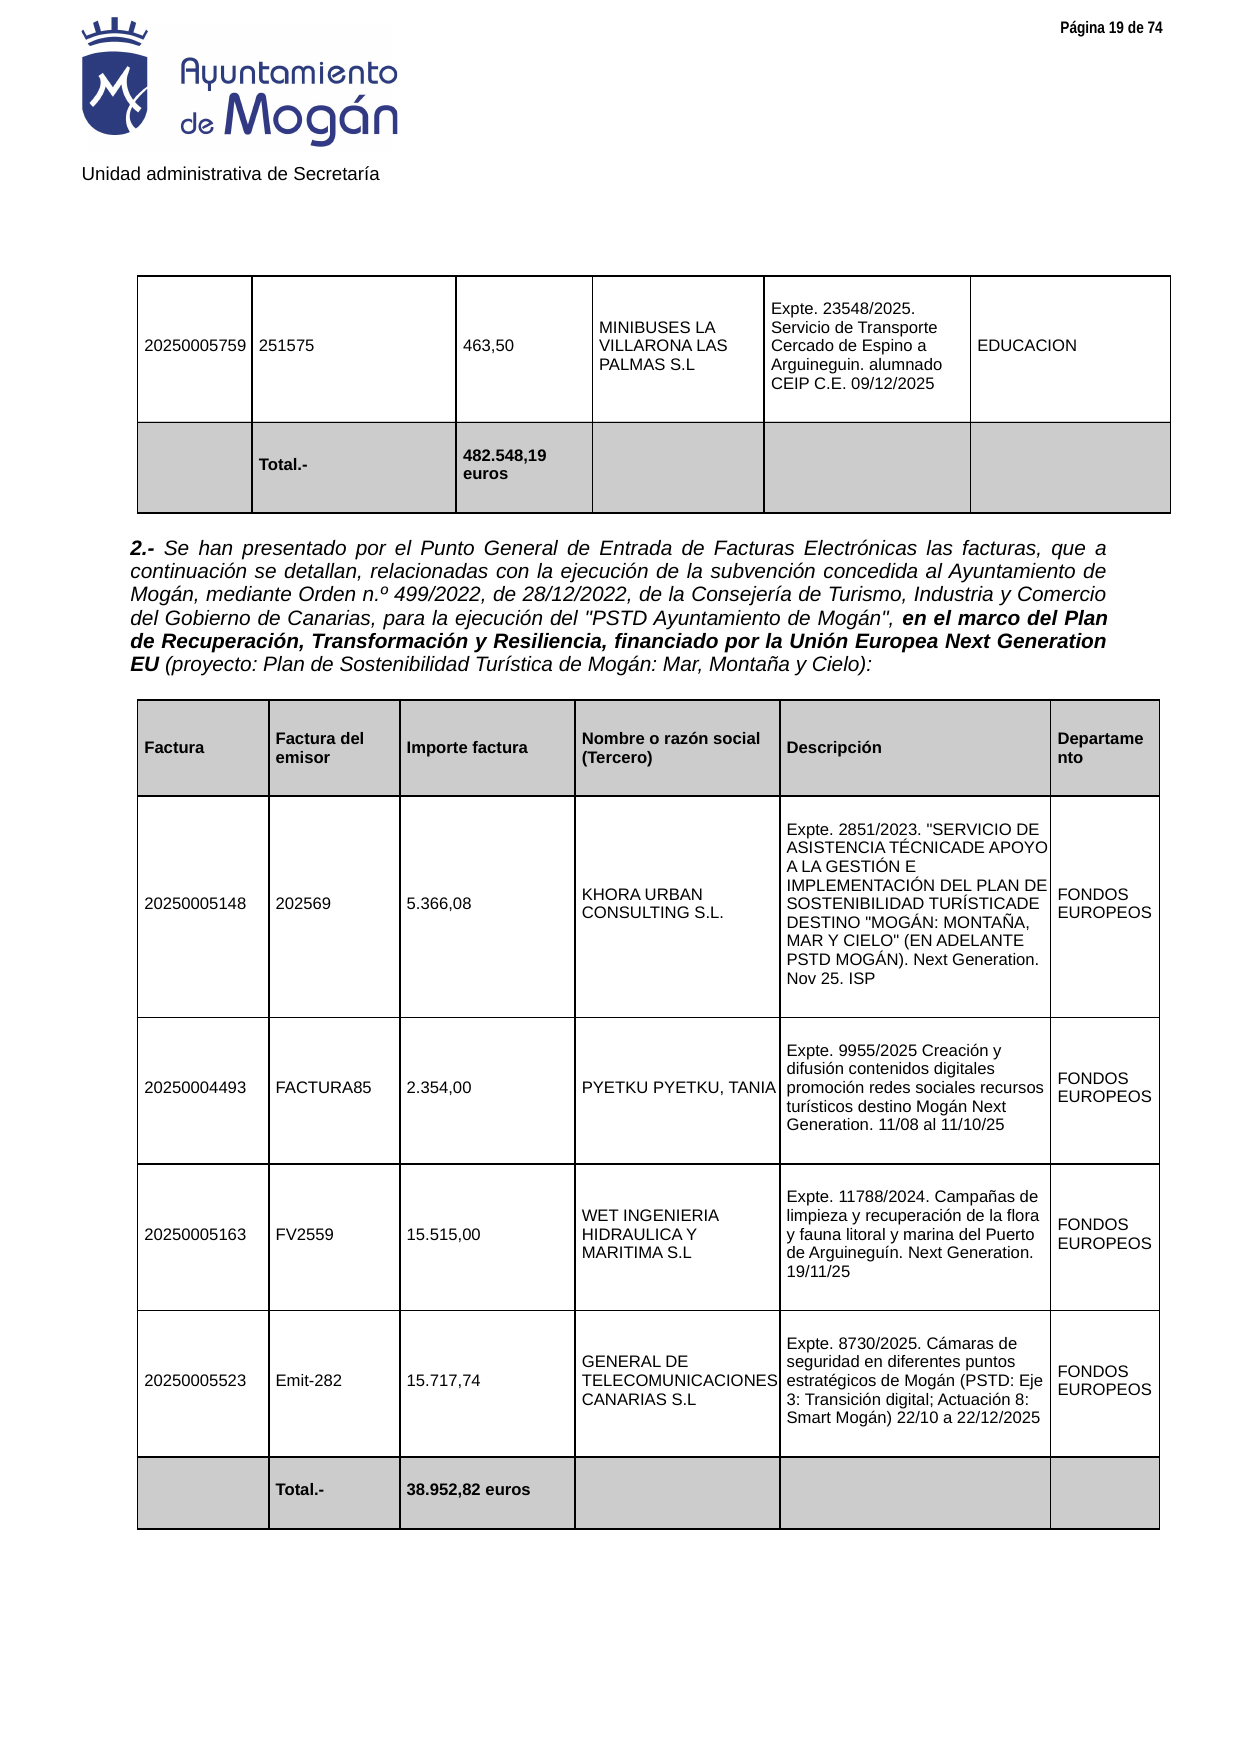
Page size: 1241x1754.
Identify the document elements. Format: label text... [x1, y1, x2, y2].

table_cell [1051, 1458, 1159, 1528]
table_cell [593, 423, 763, 512]
table_cell KHORA URBAN CONSULTING S.L. [576, 797, 779, 1017]
table_cell 20250005523 [138, 1311, 268, 1456]
table_cell 15.717,74 [401, 1311, 574, 1456]
table_cell 5.366,08 [401, 797, 574, 1017]
table_cell FONDOS EUROPEOS [1051, 1018, 1159, 1163]
table_cell [765, 423, 970, 512]
table_header Factura [138, 701, 268, 795]
table_cell 20250005759 [138, 277, 251, 421]
table_header Importe factura [401, 701, 574, 795]
table_cell EDUCACION [971, 277, 1170, 421]
table_cell 20250004493 [138, 1018, 268, 1163]
table_cell [576, 1458, 779, 1528]
table_cell FONDOS EUROPEOS [1051, 797, 1159, 1017]
table_cell Expte. 11788/2024. Campañas de limpieza y recuperación de la flora y fauna litoral y marina del Puerto de Arguineguín. Next Generation. 19/11/25 [781, 1165, 1050, 1310]
text 2.- Se han presentado por el Punto General de Entrada de Facturas Electrónicas las facturas, que a continuación se detallan, relacionadas con la ejecución de la subvención concedida al Ayuntamiento de Mogán, mediante Orden n.º 499/2022, de 28/12/2022, de la Consejería de Turismo, Industria y Comercio del Gobierno de Canarias, para la ejecución del "PSTD Ayuntamiento de Mogán", en el marco del Plan de Recuperación, Transformación y Resiliencia, financiado por la Unión Europea Next Generation EU (proyecto: Plan de Sostenibilidad Turística de Mogán: Mar, Montaña y Cielo): [130, 537, 1110, 676]
table_cell PYETKU PYETKU, TANIA [576, 1018, 779, 1163]
table_cell 38.952,82 euros [401, 1458, 574, 1528]
table_cell FV2559 [270, 1165, 399, 1310]
table_cell 2.354,00 [401, 1018, 574, 1163]
table_cell [781, 1458, 1050, 1528]
table_header Factura del emisor [270, 701, 399, 795]
table_cell Expte. 23548/2025. Servicio de Transporte Cercado de Espino a Arguineguin. alumnado CEIP C.E. 09/12/2025 [765, 277, 970, 421]
table_cell 20250005163 [138, 1165, 268, 1310]
table_cell Expte. 8730/2025. Cámaras de seguridad en diferentes puntos estratégicos de Mogán (PSTD: Eje 3: Transición digital; Actuación 8: Smart Mogán) 22/10 a 22/12/2025 [781, 1311, 1050, 1456]
table_cell 463,50 [457, 277, 592, 421]
picture [81, 17, 398, 153]
table_cell 251575 [253, 277, 455, 421]
table_cell MINIBUSES LA VILLARONA LAS PALMAS S.L [593, 277, 763, 421]
table_cell Total.- [253, 423, 455, 512]
table_cell Expte. 2851/2023. "SERVICIO DE ASISTENCIA TÉCNICADE APOYO A LA GESTIÓN E IMPLEMENTACIÓN DEL PLAN DE SOSTENIBILIDAD TURÍSTICADE DESTINO "MOGÁN: MONTAÑA, MAR Y CIELO" (EN ADELANTE PSTD MOGÁN). Next Generation. Nov 25. ISP [781, 797, 1050, 1017]
table_cell [138, 423, 251, 512]
table_cell [138, 1458, 268, 1528]
table_header Departamento [1051, 701, 1159, 795]
table_cell Expte. 9955/2025 Creación y difusión contenidos digitales promoción redes sociales recursos turísticos destino Mogán Next Generation. 11/08 al 11/10/25 [781, 1018, 1050, 1163]
table_cell Emit-282 [270, 1311, 399, 1456]
table_cell 482.548,19 euros [457, 423, 592, 512]
table_cell 15.515,00 [401, 1165, 574, 1310]
table_cell 202569 [270, 797, 399, 1017]
table_cell WET INGENIERIA HIDRAULICA Y MARITIMA S.L [576, 1165, 779, 1310]
table_cell FONDOS EUROPEOS [1051, 1311, 1159, 1456]
table_cell 20250005148 [138, 797, 268, 1017]
table_cell [971, 423, 1170, 512]
table_header Descripción [781, 701, 1050, 795]
table_header Nombre o razón social (Tercero) [576, 701, 779, 795]
table_cell Total.- [270, 1458, 399, 1528]
table_cell GENERAL DE TELECOMUNICACIONES CANARIAS S.L [576, 1311, 779, 1456]
table_cell FONDOS EUROPEOS [1051, 1165, 1159, 1310]
table_cell FACTURA85 [270, 1018, 399, 1163]
